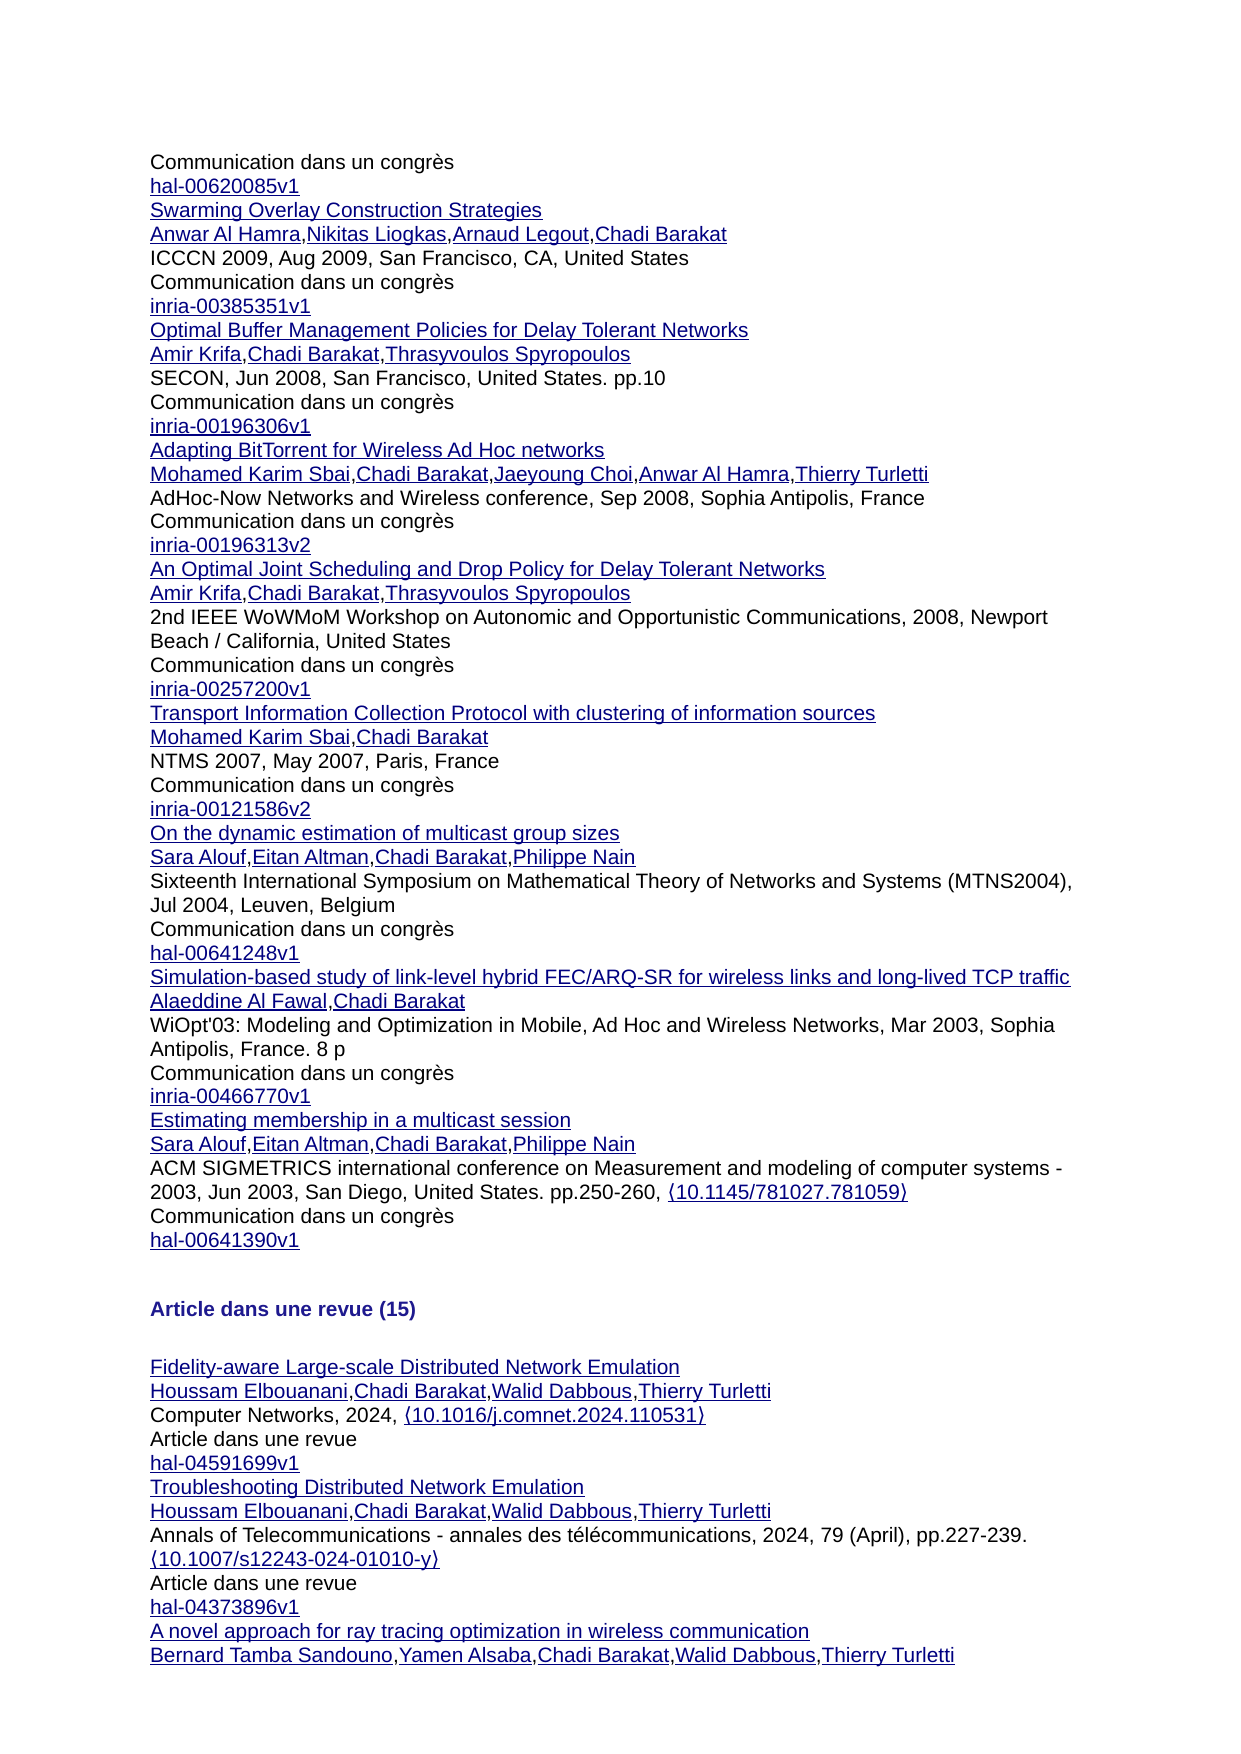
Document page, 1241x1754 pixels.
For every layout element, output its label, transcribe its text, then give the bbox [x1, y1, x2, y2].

subtitle Article dans une revue (15) [150, 1297, 1090, 1321]
table_cell Optimal Buffer Management Policies for Delay Tolerant Networks Amir Krifa,Chadi Barakat,Thrasyvoulos Spyropoulos SECON, Jun 2008, San Francisco, United States. pp.10 Communication dans un congrès inria-00196306v1 [150, 318, 1090, 437]
table_cell Transport Information Collection Protocol with clustering of information sources Mohamed Karim Sbai,Chadi Barakat NTMS 2007, May 2007, Paris, France Communication dans un congrès inria-00121586v2 [150, 701, 1090, 821]
table_header Fidelity-aware Large-scale Distributed Network Emulation Houssam Elbouanani,Chadi Barakat,Walid Dabbous,Thierry Turletti Computer Networks, 2024, ⟨10.1016/j.comnet.2024.110531⟩ Article dans une revue hal-04591699v1 [150, 1355, 1090, 1475]
table_cell Adapting BitTorrent for Wireless Ad Hoc networks Mohamed Karim Sbai,Chadi Barakat,Jaeyoung Choi,Anwar Al Hamra,Thierry Turletti AdHoc-Now Networks and Wireless conference, Sep 2008, Sophia Antipolis, France Communication dans un congrès inria-00196313v2 [150, 438, 1090, 557]
table_cell Troubleshooting Distributed Network Emulation Houssam Elbouanani,Chadi Barakat,Walid Dabbous,Thierry Turletti Annals of Telecommunications - annales des télécommunications, 2024, 79 (April), pp.227-239. ⟨10.1007/s12243-024-01010-y⟩ Article dans une revue hal-04373896v1 [150, 1475, 1090, 1619]
table_cell Swarming Overlay Construction Strategies Anwar Al Hamra,Nikitas Liogkas,Arnaud Legout,Chadi Barakat ICCCN 2009, Aug 2009, San Francisco, CA, United States Communication dans un congrès inria-00385351v1 [150, 198, 1090, 318]
table_cell Estimating membership in a multicast session Sara Alouf,Eitan Altman,Chadi Barakat,Philippe Nain ACM SIGMETRICS international conference on Measurement and modeling of computer systems - 2003, Jun 2003, San Diego, United States. pp.250-260, ⟨10.1145/781027.781059⟩ Communication dans un congrès hal-00641390v1 [150, 1108, 1090, 1252]
table_cell Communication dans un congrès hal-00620085v1 [150, 150, 1090, 198]
table_cell An Optimal Joint Scheduling and Drop Policy for Delay Tolerant Networks Amir Krifa,Chadi Barakat,Thrasyvoulos Spyropoulos 2nd IEEE WoWMoM Workshop on Autonomic and Opportunistic Communications, 2008, Newport Beach / California, United States Communication dans un congrès inria-00257200v1 [150, 557, 1090, 701]
table_cell A novel approach for ray tracing optimization in wireless communication Bernard Tamba Sandouno,Yamen Alsaba,Chadi Barakat,Walid Dabbous,Thierry Turletti [150, 1619, 1090, 1667]
table_cell Simulation-based study of link-level hybrid FEC/ARQ-SR for wireless links and long-lived TCP traffic Alaeddine Al Fawal,Chadi Barakat WiOpt'03: Modeling and Optimization in Mobile, Ad Hoc and Wireless Networks, Mar 2003, Sophia Antipolis, France. 8 p Communication dans un congrès inria-00466770v1 [150, 965, 1090, 1108]
table_cell On the dynamic estimation of multicast group sizes Sara Alouf,Eitan Altman,Chadi Barakat,Philippe Nain Sixteenth International Symposium on Mathematical Theory of Networks and Systems (MTNS2004), Jul 2004, Leuven, Belgium Communication dans un congrès hal-00641248v1 [150, 821, 1090, 964]
